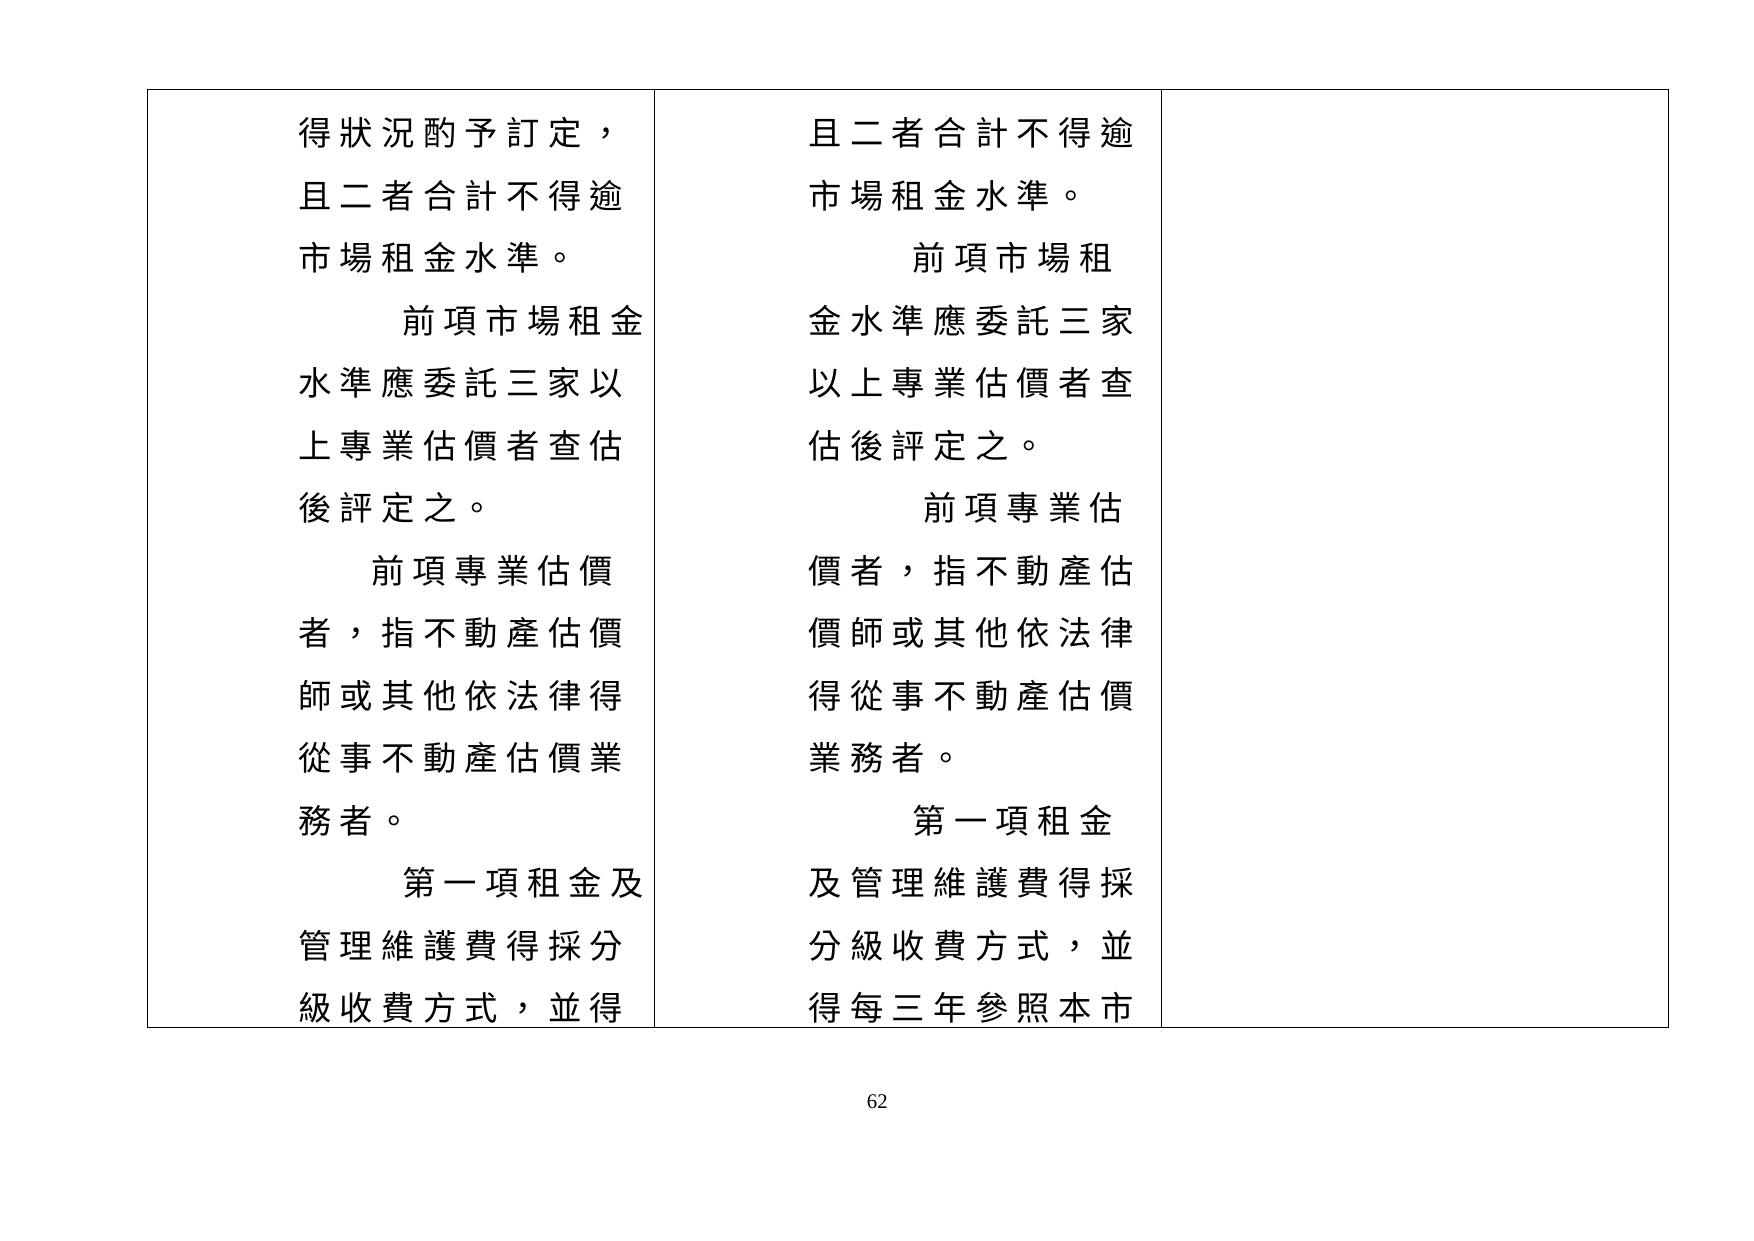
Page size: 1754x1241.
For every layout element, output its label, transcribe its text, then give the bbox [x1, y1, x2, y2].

table_cell [1162, 90, 1668, 1027]
table_cell 得狀況酌予訂定，且二者合計不得逾市場租金水準。 前項市場租金水準應委託三家以上專業估價者查估後評定之。 前項專業估價者，指不動產估價師或其他依法律得從事不動產估價業務者。 第一項租金及管理維護費得採分級收費方式，並得 [148, 90, 654, 1027]
table_cell 且二者合計不得逾市場租金水準。 前項市場租金水準應委託三家以上專業估價者查估後評定之。 前項專業估價者，指不動產估價師或其他依法律得從事不動產估價業務者。 第一項租金及管理維護費得採分級收費方式，並得每三年參照本市 [655, 90, 1161, 1027]
